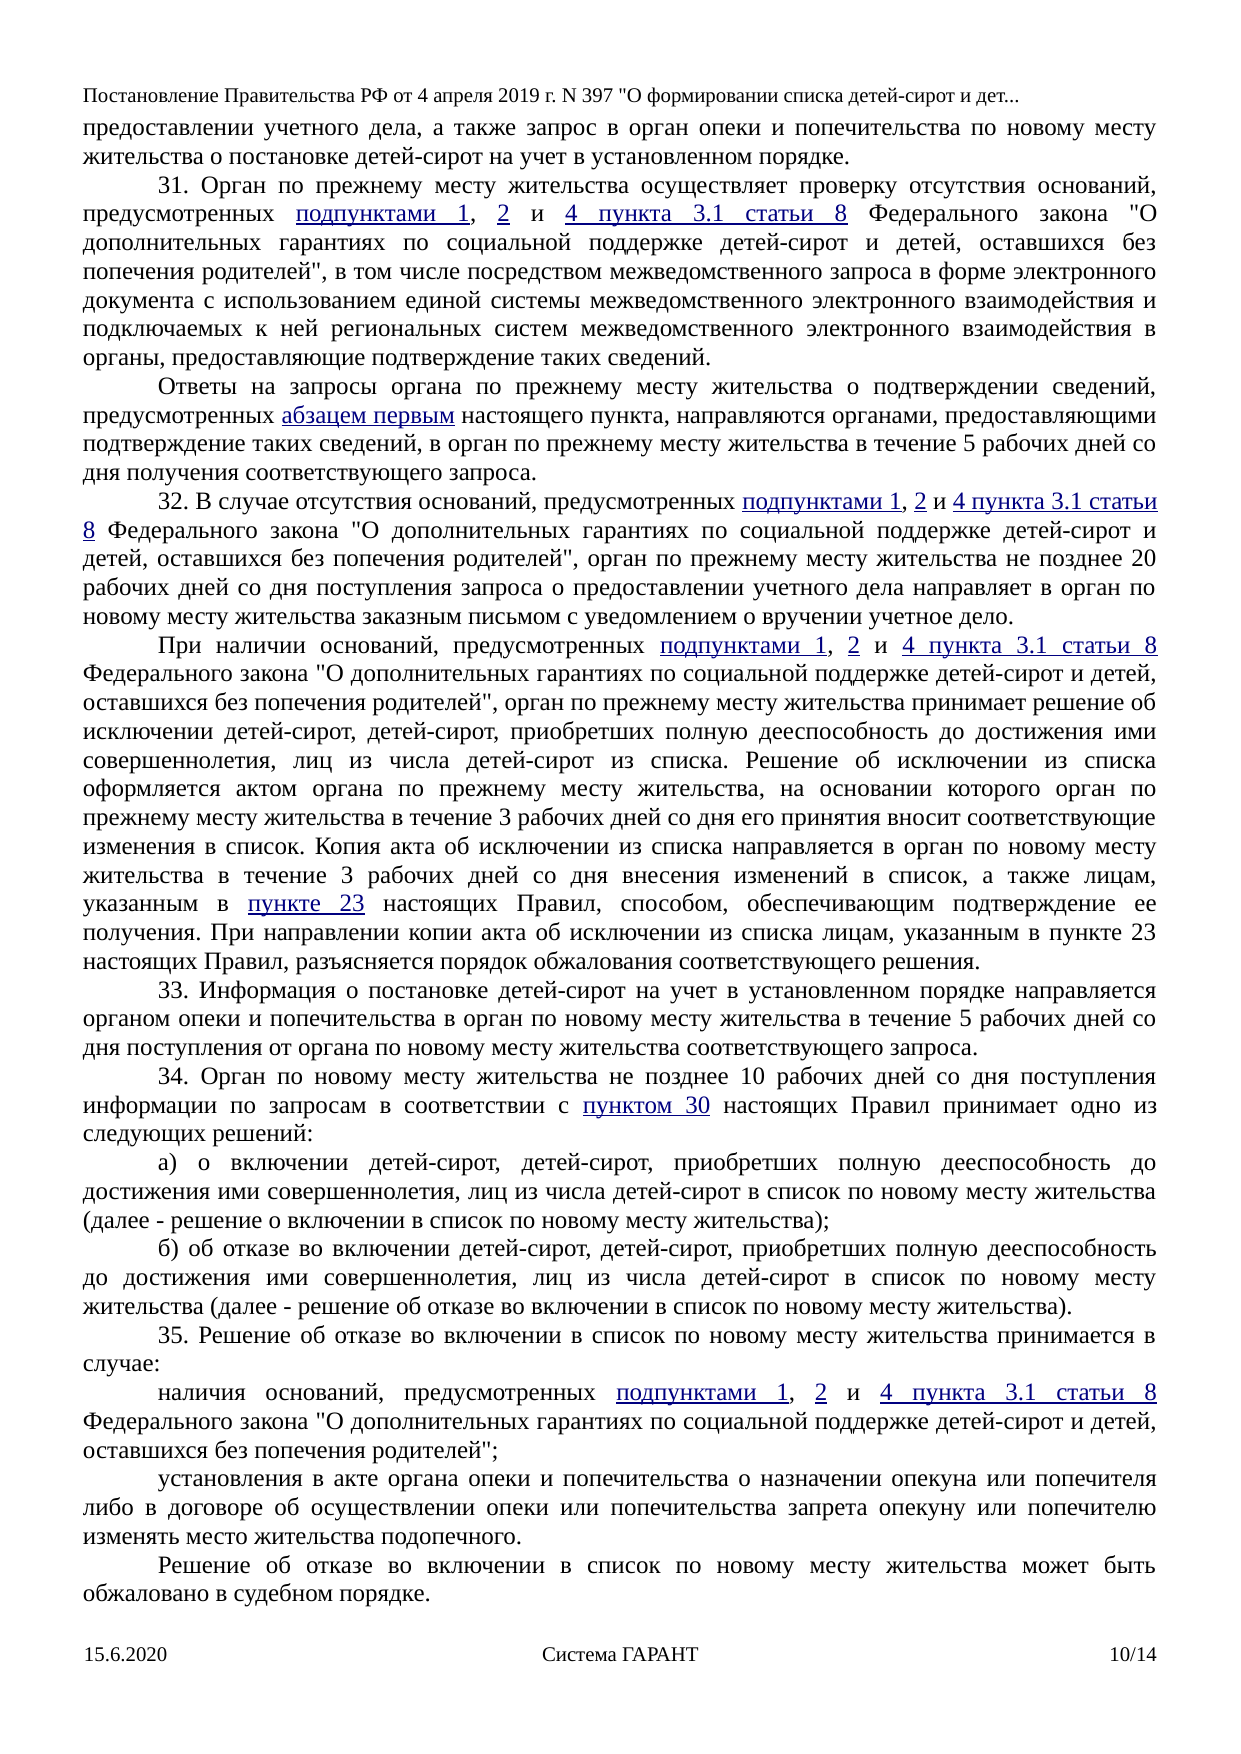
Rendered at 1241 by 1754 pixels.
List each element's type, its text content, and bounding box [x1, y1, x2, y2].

text а) о включении детей-сирот, детей-сирот, приобретших полную дееспособность до достижения ими совершеннолетия, лиц из числа детей-сирот в список по новому месту жительства (далее - решение о включении в список по новому месту жительства); [83, 1147, 1157, 1233]
text 31. Орган по прежнему месту жительства осуществляет проверку отсутствия оснований, предусмотренных подпунктами 1, 2 и 4 пункта 3.1 статьи 8 Федерального закона "О дополнительных гарантиях по социальной поддержке детей-сирот и детей, оставшихся без попечения родителей", в том числе посредством межведомственного запроса в форме электронного документа с использованием единой системы межведомственного электронного взаимодействия и подключаемых к ней региональных систем межведомственного электронного взаимодействия в органы, предоставляющие подтверждение таких сведений. [83, 170, 1157, 371]
text предоставлении учетного дела, а также запрос в орган опеки и попечительства по новому месту жительства о постановке детей-сирот на учет в установленном порядке. [83, 112, 1157, 170]
text наличия оснований, предусмотренных подпунктами 1, 2 и 4 пункта 3.1 статьи 8 Федерального закона "О дополнительных гарантиях по социальной поддержке детей-сирот и детей, оставшихся без попечения родителей"; [83, 1377, 1157, 1463]
text Ответы на запросы органа по прежнему месту жительства о подтверждении сведений, предусмотренных абзацем первым настоящего пункта, направляются органами, предоставляющими подтверждение таких сведений, в орган по прежнему месту жительства в течение 5 рабочих дней со дня получения соответствующего запроса. [83, 371, 1157, 486]
text 35. Решение об отказе во включении в список по новому месту жительства принимается в случае: [83, 1320, 1157, 1377]
text Решение об отказе во включении в список по новому месту жительства может быть обжаловано в судебном порядке. [83, 1550, 1157, 1607]
text установления в акте органа опеки и попечительства о назначении опекуна или попечителя либо в договоре об осуществлении опеки или попечительства запрета опекуну или попечителю изменять место жительства подопечного. [83, 1463, 1157, 1550]
text 33. Информация о постановке детей-сирот на учет в установленном порядке направляется органом опеки и попечительства в орган по новому месту жительства в течение 5 рабочих дней со дня поступления от органа по новому месту жительства соответствующего запроса. [83, 975, 1157, 1061]
text При наличии оснований, предусмотренных подпунктами 1, 2 и 4 пункта 3.1 статьи 8 Федерального закона "О дополнительных гарантиях по социальной поддержке детей-сирот и детей, оставшихся без попечения родителей", орган по прежнему месту жительства принимает решение об исключении детей-сирот, детей-сирот, приобретших полную дееспособность до достижения ими совершеннолетия, лиц из числа детей-сирот из списка. Решение об исключении из списка оформляется актом органа по прежнему месту жительства, на основании которого орган по прежнему месту жительства в течение 3 рабочих дней со дня его принятия вносит соответствующие изменения в список. Копия акта об исключении из списка направляется в орган по новому месту жительства в течение 3 рабочих дней со дня внесения изменений в список, а также лицам, указанным в пункте 23 настоящих Правил, способом, обеспечивающим подтверждение ее получения. При направлении копии акта об исключении из списка лицам, указанным в пункте 23 настоящих Правил, разъясняется порядок обжалования соответствующего решения. [83, 630, 1157, 975]
text 32. В случае отсутствия оснований, предусмотренных подпунктами 1, 2 и 4 пункта 3.1 статьи 8 Федерального закона "О дополнительных гарантиях по социальной поддержке детей-сирот и детей, оставшихся без попечения родителей", орган по прежнему месту жительства не позднее 20 рабочих дней со дня поступления запроса о предоставлении учетного дела направляет в орган по новому месту жительства заказным письмом с уведомлением о вручении учетное дело. [83, 486, 1157, 630]
text б) об отказе во включении детей-сирот, детей-сирот, приобретших полную дееспособность до достижения ими совершеннолетия, лиц из числа детей-сирот в список по новому месту жительства (далее - решение об отказе во включении в список по новому месту жительства). [83, 1233, 1157, 1320]
text 34. Орган по новому месту жительства не позднее 10 рабочих дней со дня поступления информации по запросам в соответствии с пунктом 30 настоящих Правил принимает одно из следующих решений: [83, 1061, 1157, 1147]
